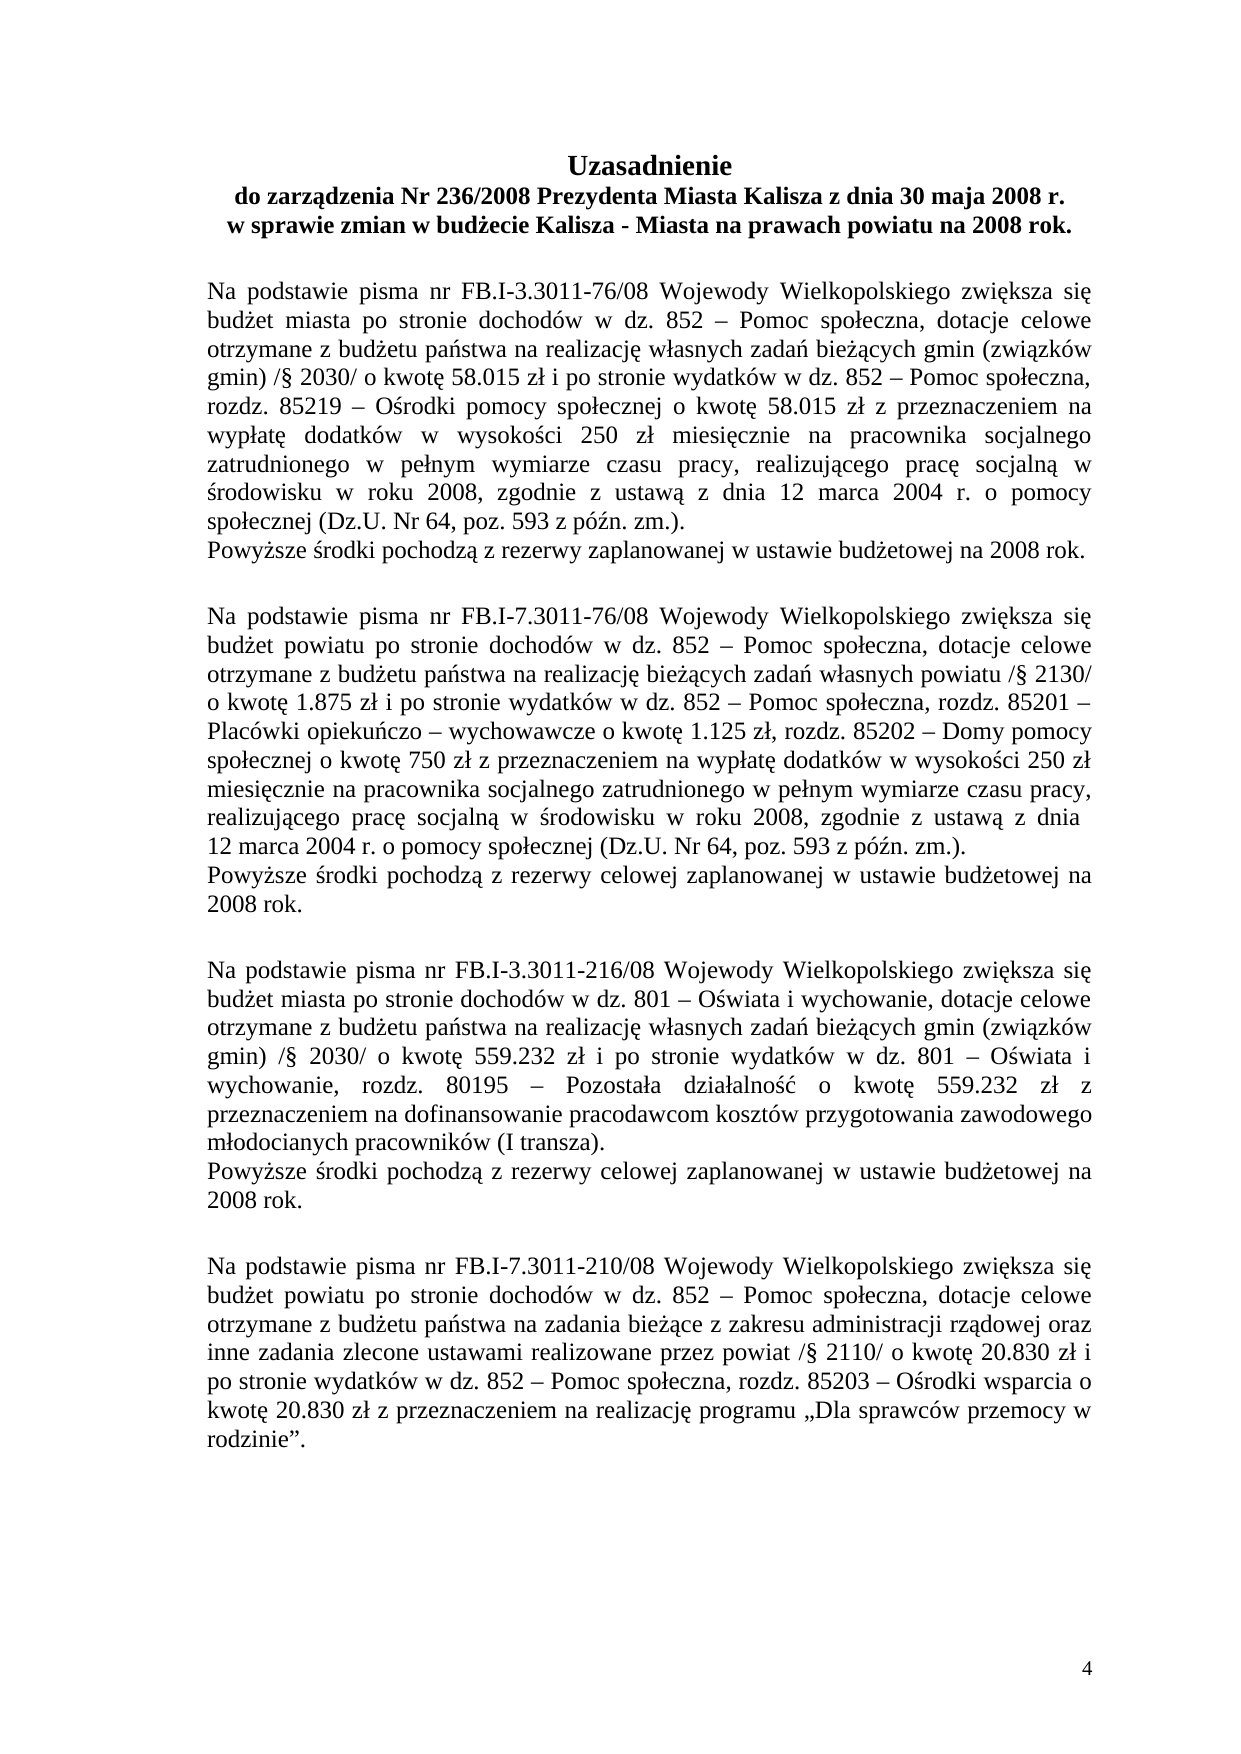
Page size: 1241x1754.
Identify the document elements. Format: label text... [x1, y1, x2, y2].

title do zarządzenia Nr 236/2008 Prezydenta Miasta Kalisza z dnia 30 maja 2008 r. w sprawie zmian w budżecie Kalisza - Miasta na prawach powiatu na 2008 rok. [207, 181, 1092, 239]
title Na podstawie pisma nr FB.I-7.3011-210/08 Wojewody Wielkopolskiego zwiększa się budżet powiatu po stronie dochodów w dz. 852 – Pomoc społeczna, dotacje celowe otrzymane z budżetu państwa na zadania bieżące z zakresu administracji rządowej oraz inne zadania zlecone ustawami realizowane przez powiat /§ 2110/ o kwotę 20.830 zł i po stronie wydatków w dz. 852 – Pomoc społeczna, rozdz. 85203 – Ośrodki wsparcia o kwotę 20.830 zł z przeznaczeniem na realizację programu „Dla sprawców przemocy w rodzinie”. [207, 1251, 1092, 1452]
text Uzasadnienie [207, 148, 1092, 181]
title Powyższe środki pochodzą z rezerwy celowej zaplanowanej w ustawie budżetowej na 2008 rok. [207, 1156, 1092, 1214]
title Powyższe środki pochodzą z rezerwy zaplanowanej w ustawie budżetowej na 2008 rok. [207, 535, 1092, 564]
title Na podstawie pisma nr FB.I-3.3011-76/08 Wojewody Wielkopolskiego zwiększa się budżet miasta po stronie dochodów w dz. 852 – Pomoc społeczna, dotacje celowe otrzymane z budżetu państwa na realizację własnych zadań bieżących gmin (związków gmin) /§ 2030/ o kwotę 58.015 zł i po stronie wydatków w dz. 852 – Pomoc społeczna, rozdz. 85219 – Ośrodki pomocy społecznej o kwotę 58.015 zł z przeznaczeniem na wypłatę dodatków w wysokości 250 zł miesięcznie na pracownika socjalnego zatrudnionego w pełnym wymiarze czasu pracy, realizującego pracę socjalną w środowisku w roku 2008, zgodnie z ustawą z dnia 12 marca 2004 r. o pomocy społecznej (Dz.U. Nr 64, poz. 593 z późn. zm.). [207, 276, 1092, 535]
title Na podstawie pisma nr FB.I-3.3011-216/08 Wojewody Wielkopolskiego zwiększa się budżet miasta po stronie dochodów w dz. 801 – Oświata i wychowanie, dotacje celowe otrzymane z budżetu państwa na realizację własnych zadań bieżących gmin (związków gmin) /§ 2030/ o kwotę 559.232 zł i po stronie wydatków w dz. 801 – Oświata i wychowanie, rozdz. 80195 – Pozostała działalność o kwotę 559.232 zł z przeznaczeniem na dofinansowanie pracodawcom kosztów przygotowania zawodowego młodocianych pracowników (I transza). [207, 955, 1092, 1156]
title Na podstawie pisma nr FB.I-7.3011-76/08 Wojewody Wielkopolskiego zwiększa się budżet powiatu po stronie dochodów w dz. 852 – Pomoc społeczna, dotacje celowe otrzymane z budżetu państwa na realizację bieżących zadań własnych powiatu /§ 2130/ o kwotę 1.875 zł i po stronie wydatków w dz. 852 – Pomoc społeczna, rozdz. 85201 – Placówki opiekuńczo – wychowawcze o kwotę 1.125 zł, rozdz. 85202 – Domy pomocy społecznej o kwotę 750 zł z przeznaczeniem na wypłatę dodatków w wysokości 250 zł miesięcznie na pracownika socjalnego zatrudnionego w pełnym wymiarze czasu pracy, realizującego pracę socjalną w środowisku w roku 2008, zgodnie z ustawą z dnia 12 marca 2004 r. o pomocy społecznej (Dz.U. Nr 64, poz. 593 z późn. zm.). [207, 601, 1092, 860]
title Powyższe środki pochodzą z rezerwy celowej zaplanowanej w ustawie budżetowej na 2008 rok. [207, 860, 1092, 917]
